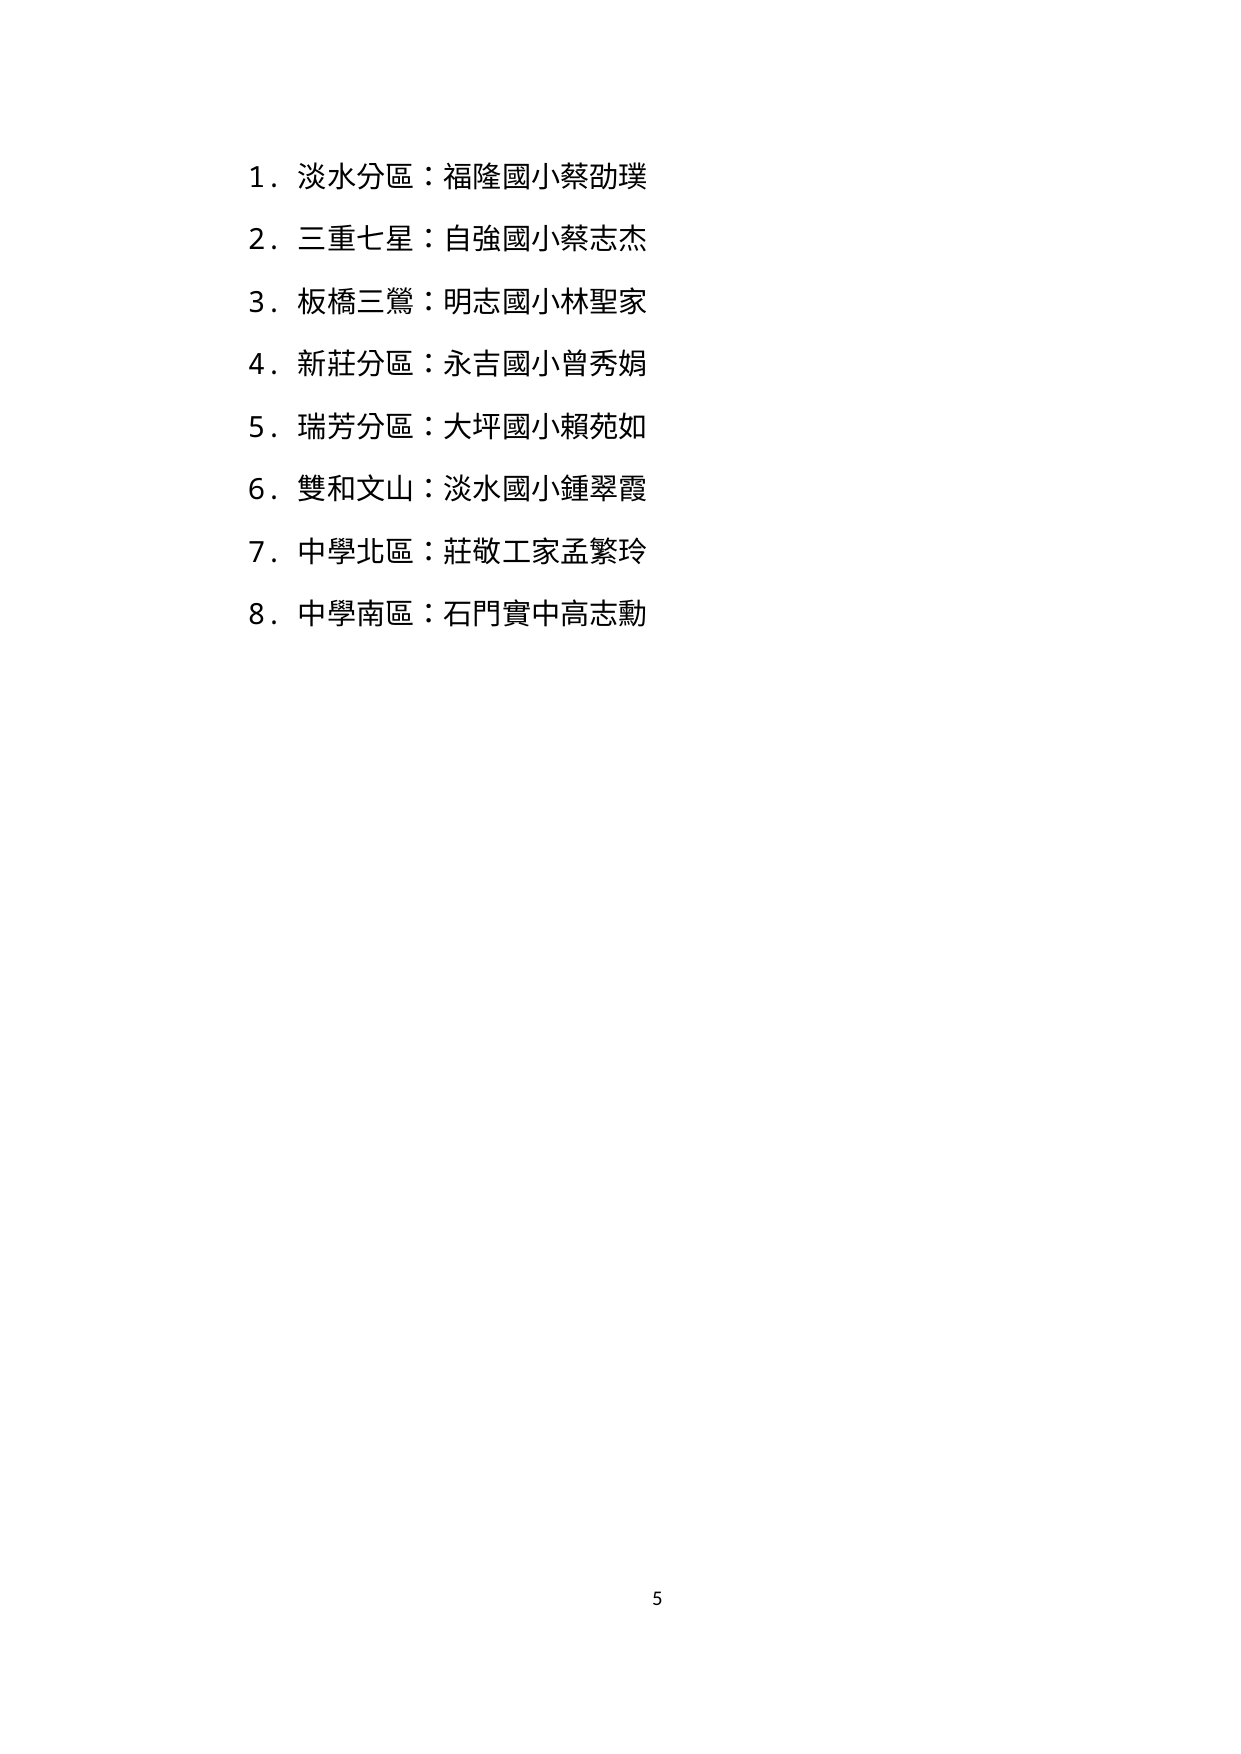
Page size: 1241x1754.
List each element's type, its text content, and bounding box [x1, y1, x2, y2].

list 板橋三鶯：明志國小林聖家 [248, 258, 1107, 320]
list 淡水分區：福隆國小蔡劭璞 [248, 133, 1107, 195]
list 中學南區：石門實中高志勳 [248, 570, 1107, 633]
list 三重七星：自強國小蔡志杰 [248, 195, 1107, 258]
list 雙和文山：淡水國小鍾翠霞 [248, 445, 1107, 508]
list 中學北區：莊敬工家孟繁玲 [248, 508, 1107, 570]
list 新莊分區：永吉國小曾秀娟 [248, 320, 1107, 383]
list 瑞芳分區：大坪國小賴苑如 [248, 383, 1107, 445]
